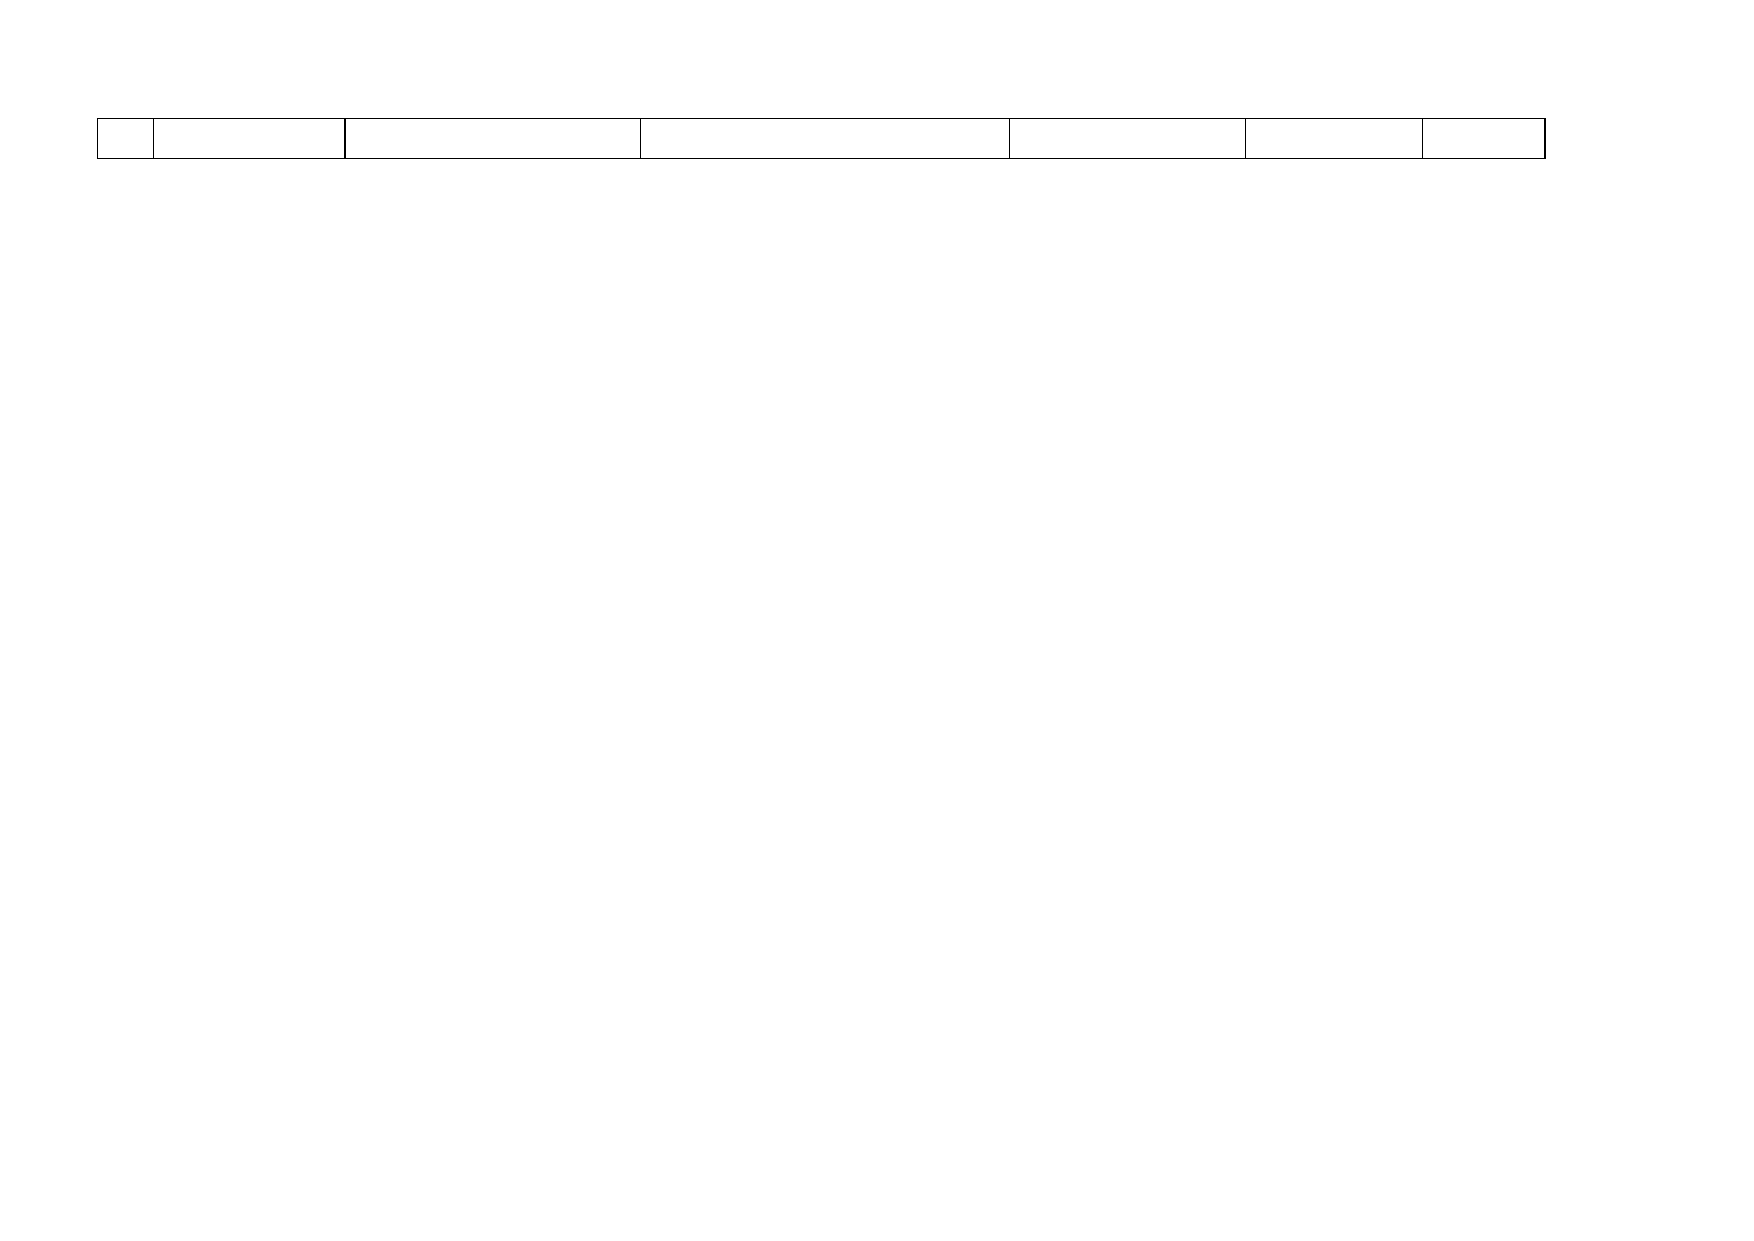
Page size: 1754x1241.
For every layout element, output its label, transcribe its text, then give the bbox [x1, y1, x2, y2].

table_cell Dziecko – podmiotem troski dorosłych [154, 119, 344, 157]
table_cell [1423, 119, 1544, 157]
table_cell [98, 119, 153, 157]
table_cell Współpraca wychowawców z rodzicami. Współpraca z instytucjami, organizacjami działającymi na rzecz dziecka i rodziny. Współpraca szkoły z Radą Rodziców Współpraca z przedszkolem. 5. Konsultacje specjalistyczne (psycholog, pedagog, pedagog specjalny, logopeda) [346, 119, 640, 157]
table_cell Wychowawcy klas Psycholog Wychowawcy Pedagog/psycholog kier. świetlicy Dyrekcja Wychowawcy Rodzice Nauczyciele Psycholog, pedagog [1010, 119, 1245, 157]
table_cell Cały rok Cały rok kwiecień/maj 2022 Cały rok Cały rok Marzec Cały rok [1246, 119, 1422, 157]
